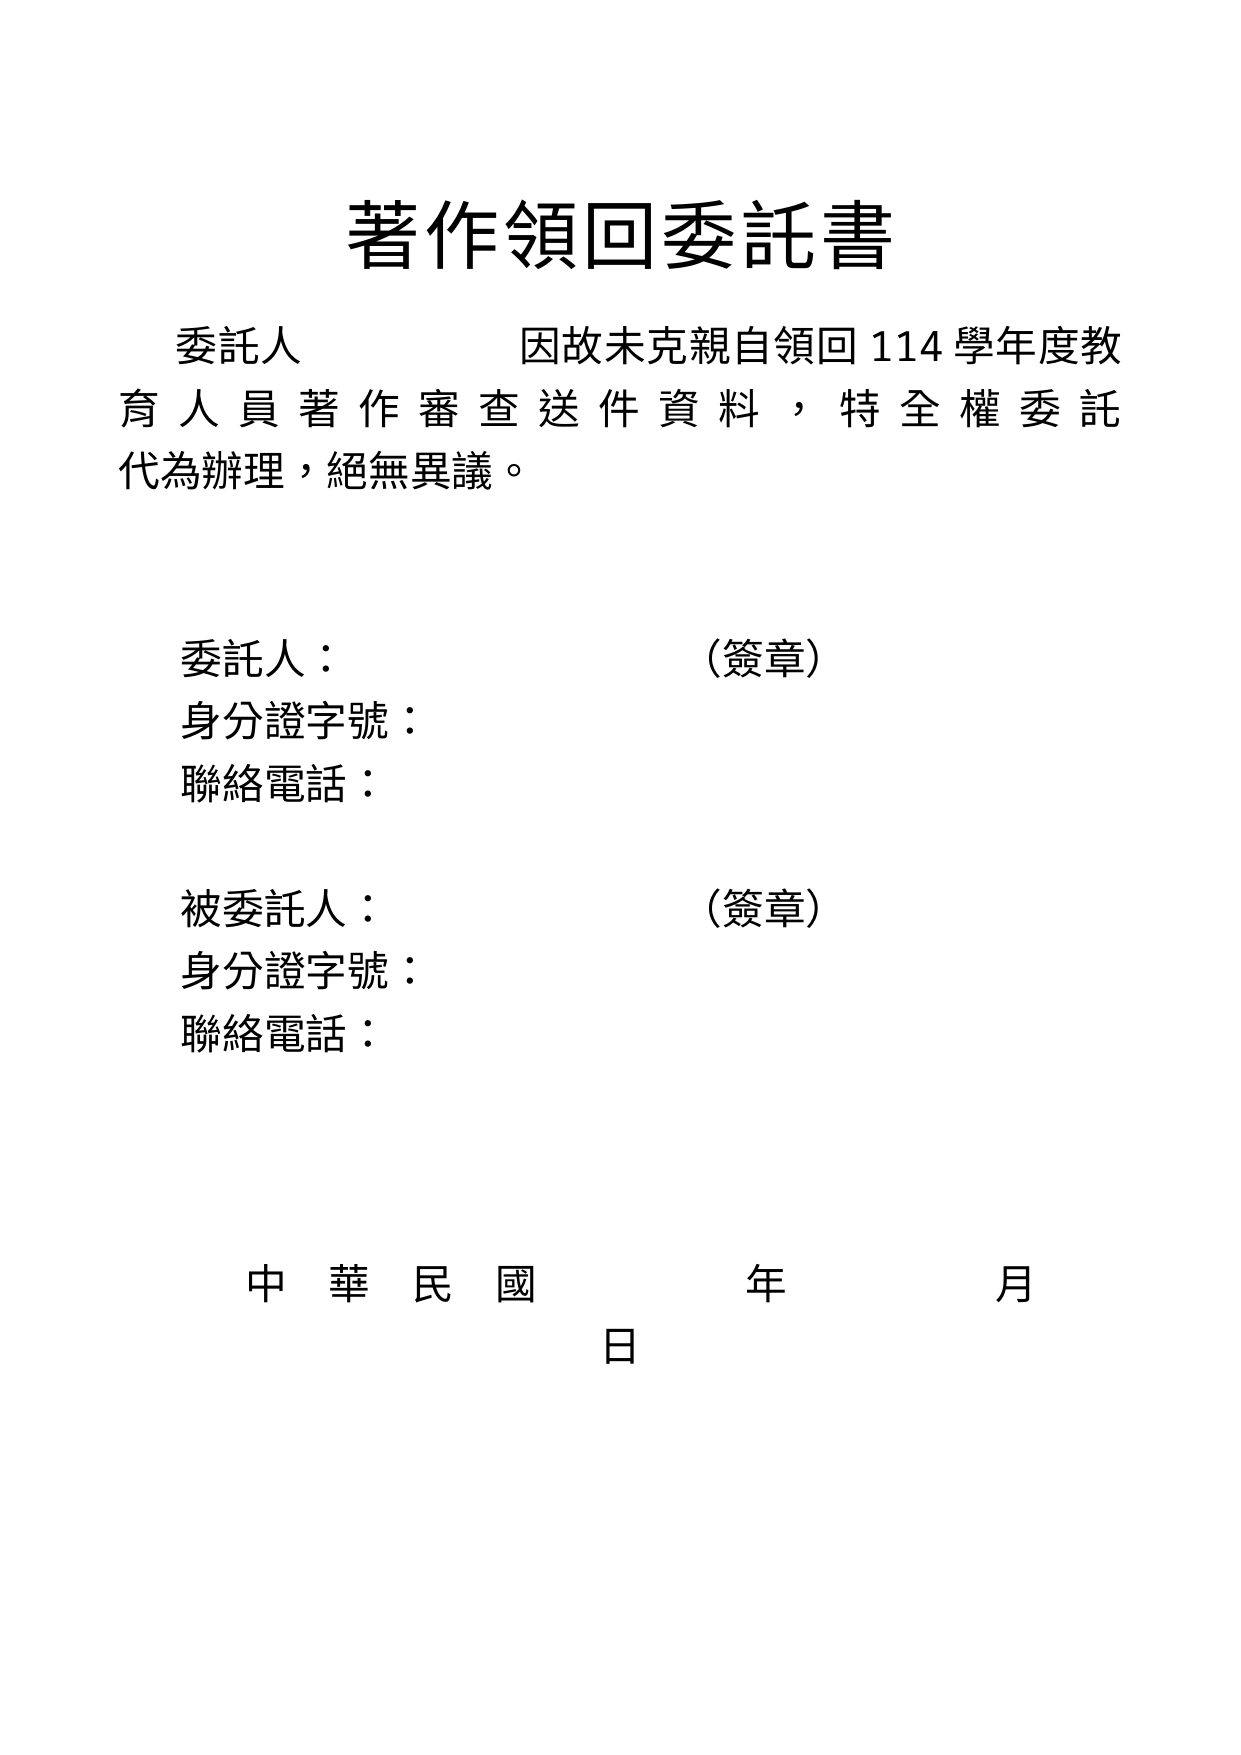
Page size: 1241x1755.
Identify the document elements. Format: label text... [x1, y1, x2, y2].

text 委託人： （簽章） [118, 614, 1122, 677]
text 被委託人： （簽章） [118, 864, 1122, 927]
text 身分證字號： [118, 677, 1122, 739]
text 委託人 因故未克親自領回114學年度教育人員著作審查送件資料，特全權委託 代為辦理，絕無異議。 [118, 302, 1122, 489]
text 著作領回委託書 [118, 158, 1122, 283]
text 聯絡電話： [118, 989, 1122, 1052]
text 中 華 民 國 年 月 日 [118, 1239, 1122, 1364]
text 身分證字號： [118, 927, 1122, 989]
text 聯絡電話： [118, 739, 1122, 802]
